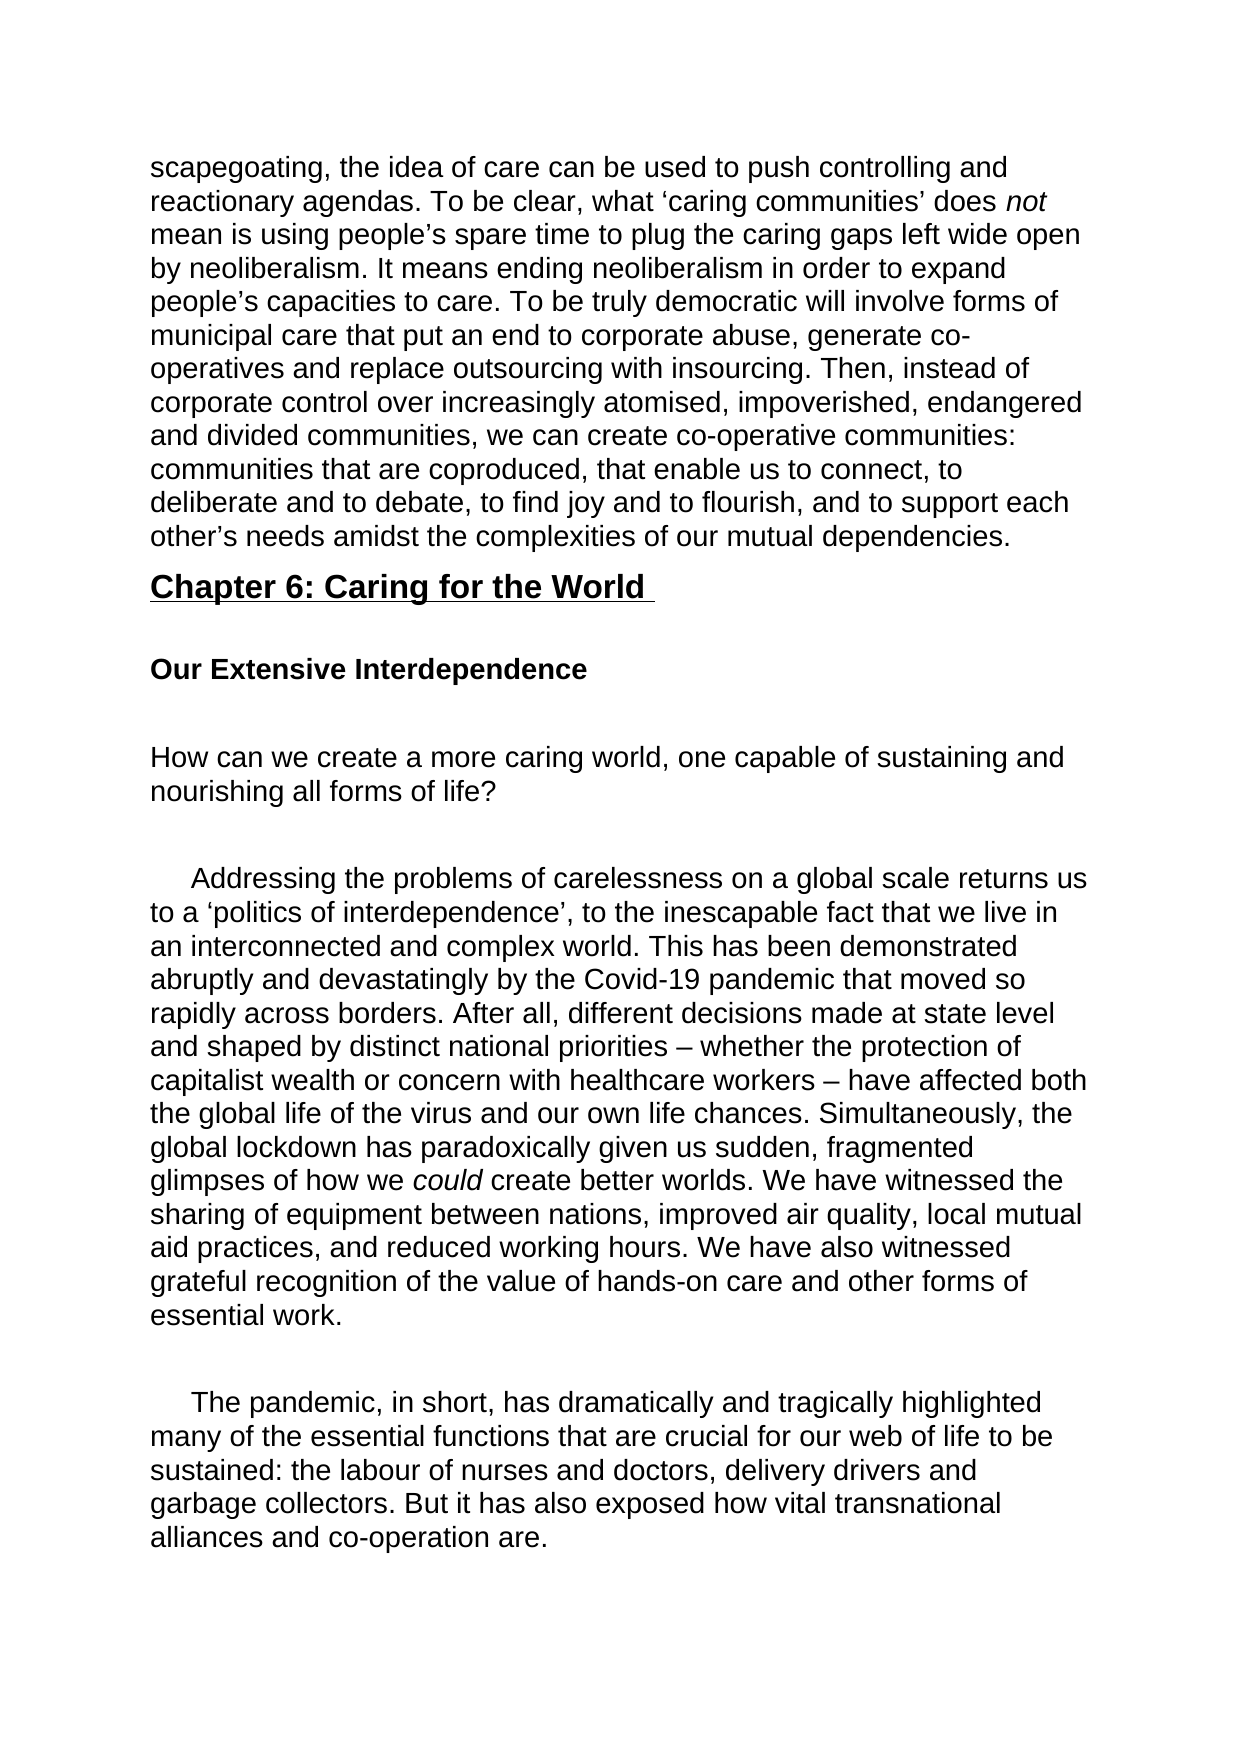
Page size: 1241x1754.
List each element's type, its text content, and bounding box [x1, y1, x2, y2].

text How can we create a more caring world, one capable of sustaining and nourishing all forms of life? [150, 740, 1090, 807]
text scapegoating, the idea of care can be used to push controlling and reactionary agendas. To be clear, what ‘caring communities’ does not mean is using people’s spare time to plug the caring gaps left wide open by neoliberalism. It means ending neoliberalism in order to expand people’s capacities to care. To be truly democratic will involve forms of municipal care that put an end to corporate abuse, generate co-operatives and replace outsourcing with insourcing. Then, instead of corporate control over increasingly atomised, impoverished, endangered and divided communities, we can create co-operative communities: communities that are coproduced, that enable us to connect, to deliberate and to debate, to find joy and to flourish, and to support each other’s needs amidst the complexities of our mutual dependencies. [150, 150, 1090, 552]
text The pandemic, in short, has dramatically and tragically highlighted many of the essential functions that are crucial for our web of life to be sustained: the labour of nurses and doctors, delivery drivers and garbage collectors. But it has also exposed how vital transnational alliances and co-operation are. [150, 1385, 1090, 1553]
text Addressing the problems of carelessness on a global scale returns us to a ‘politics of interdependence’, to the inescapable fact that we live in an interconnected and complex world. This has been demonstrated abruptly and devastatingly by the Covid-19 pandemic that moved so rapidly across borders. After all, different decisions made at state level and shaped by distinct national priorities – whether the protection of capitalist wealth or concern with healthcare workers – have affected both the global life of the virus and our own life chances. Simultaneously, the global lockdown has paradoxically given us sudden, fragmented glimpses of how we could create better worlds. We have witnessed the sharing of equipment between nations, improved air quality, local mutual aid practices, and reduced working hours. We have also witnessed grateful recognition of the value of hands-on care and other forms of essential work. [150, 861, 1090, 1331]
subtitle Chapter 6: Caring for the World [150, 567, 1090, 606]
text Our Extensive Interdependence [150, 652, 1090, 686]
